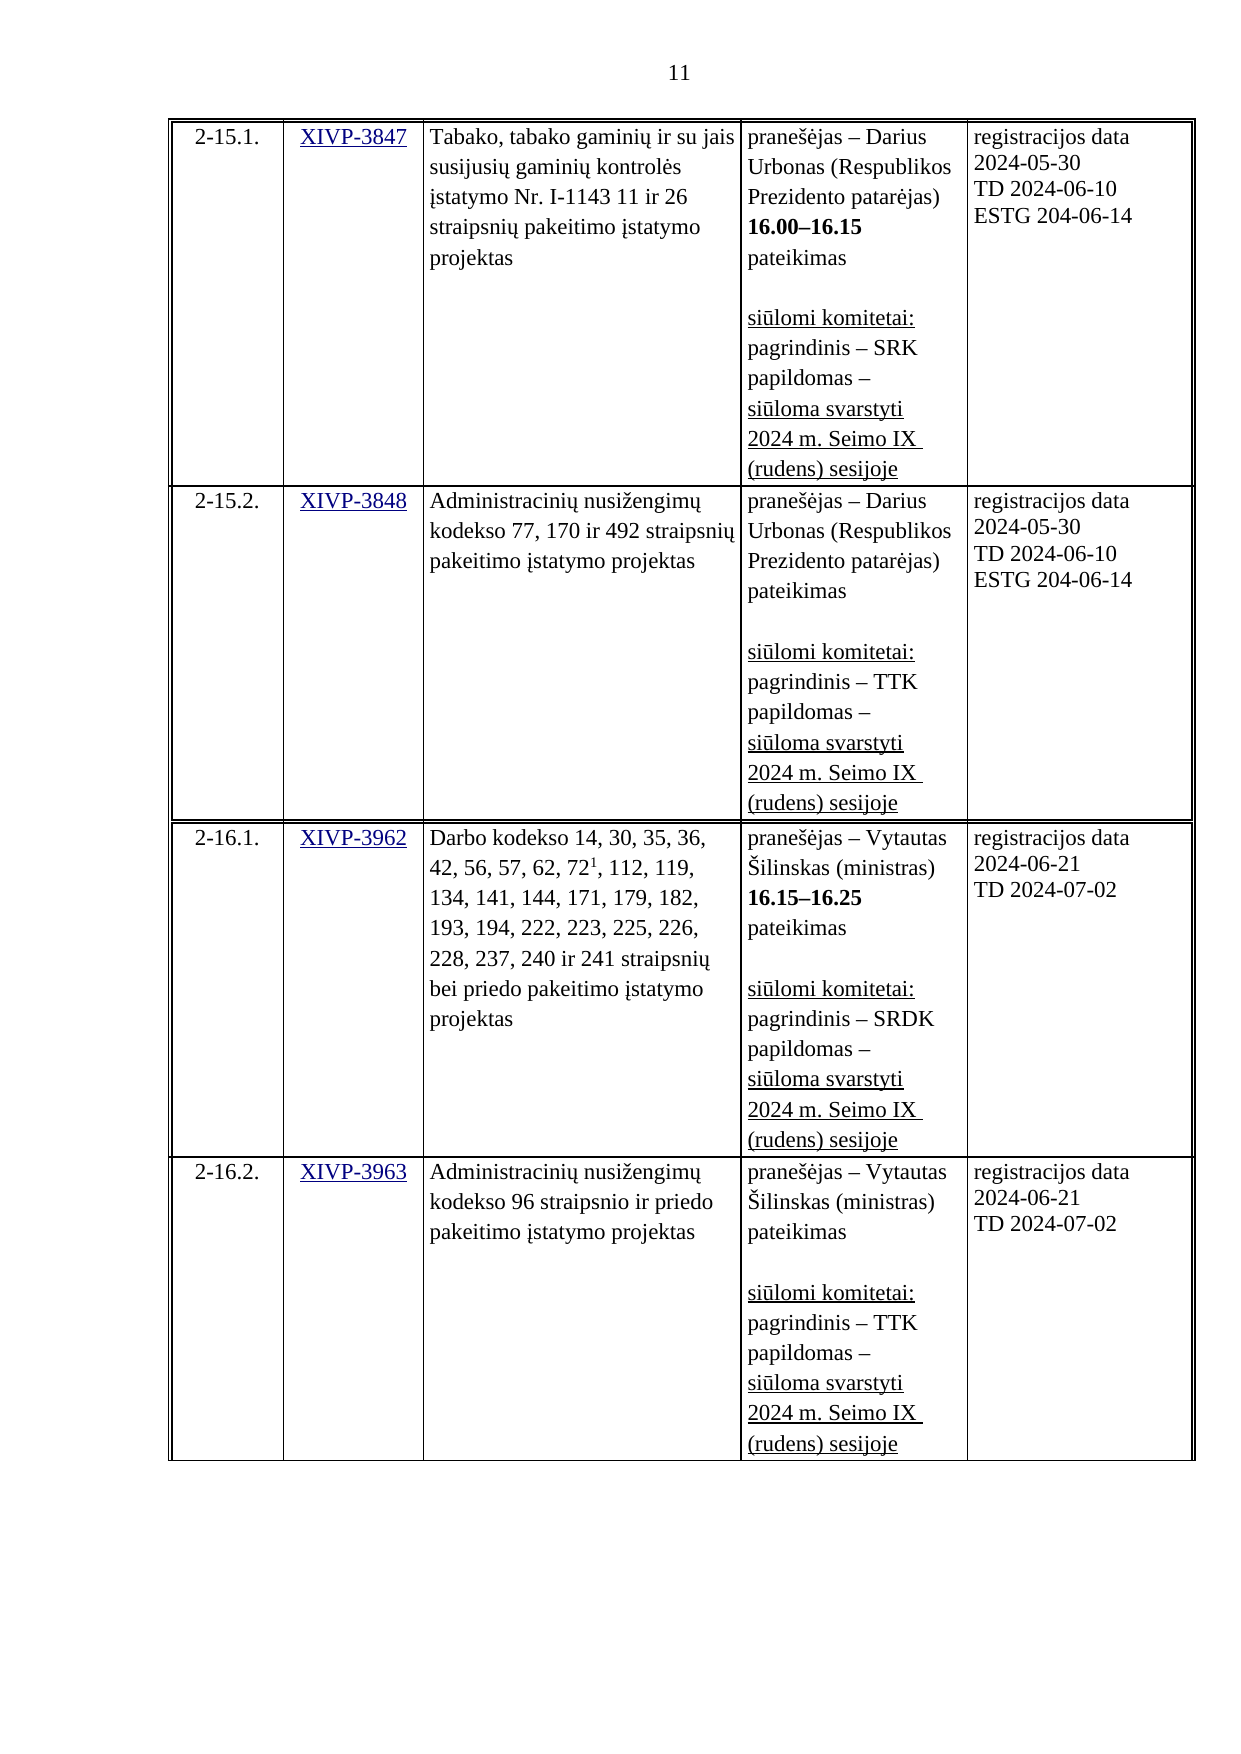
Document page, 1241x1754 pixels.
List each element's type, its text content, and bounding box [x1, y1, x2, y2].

table_cell 2-15.2. [173, 487, 283, 819]
table_cell Tabako, tabako gaminių ir su jais susijusių gaminių kontrolės įstatymo Nr. I-1143 11 ir 26 straipsnių pakeitimo įstatymo projektas [424, 123, 740, 485]
table_cell Administracinių nusižengimų kodekso 77, 170 ir 492 straipsnių pakeitimo įstatymo projektas [424, 487, 740, 819]
table_cell pranešėjas – Darius Urbonas (Respublikos Prezidento patarėjas) pateikimas siūlomi komitetai: pagrindinis – TTK papildomas – siūloma svarstyti 2024 m. Seimo IX (rudens) sesijoje [742, 487, 967, 819]
table_cell 2-15.1. [173, 123, 283, 485]
table_cell pranešėjas – Darius Urbonas (Respublikos Prezidento patarėjas) 16.00–16.15 pateikimas siūlomi komitetai: pagrindinis – SRK papildomas – siūloma svarstyti 2024 m. Seimo IX (rudens) sesijoje [742, 123, 967, 485]
table_cell XIVP-3963 [284, 1158, 423, 1460]
table_cell pranešėjas – Vytautas Šilinskas (ministras) 16.15–16.25 pateikimas siūlomi komitetai: pagrindinis – SRDK papildomas – siūloma svarstyti 2024 m. Seimo IX (rudens) sesijoje [742, 824, 967, 1156]
table_cell [1196, 1156, 1240, 1460]
table_cell XIVP-3848 [284, 487, 423, 819]
table_cell Darbo kodekso 14, 30, 35, 36, 42, 56, 57, 62, 721, 112, 119, 134, 141, 144, 171, 179, 182, 193, 194, 222, 223, 225, 226, 228, 237, 240 ir 241 straipsnių bei priedo pakeitimo įstatymo projektas [424, 824, 740, 1156]
table_cell pranešėjas – Vytautas Šilinskas (ministras) pateikimas siūlomi komitetai: pagrindinis – TTK papildomas – siūloma svarstyti 2024 m. Seimo IX (rudens) sesijoje [742, 1158, 967, 1460]
table_cell Administracinių nusižengimų kodekso 96 straipsnio ir priedo pakeitimo įstatymo projektas [424, 1158, 740, 1460]
table_cell [1196, 819, 1240, 1156]
table_cell [1196, 485, 1240, 819]
table_cell registracijos data 2024-05-30 TD 2024-06-10 ESTG 204-06-14 [968, 123, 1191, 485]
table_cell 2-16.2. [173, 1158, 283, 1460]
table_cell XIVP-3962 [284, 824, 423, 1156]
table_cell 2-16.1. [173, 824, 283, 1156]
table_cell registracijos data 2024-06-21 TD 2024-07-02 [968, 824, 1191, 1156]
table_cell [1196, 118, 1240, 485]
table_cell XIVP-3847 [284, 123, 423, 485]
table_cell registracijos data 2024-05-30 TD 2024-06-10 ESTG 204-06-14 [968, 487, 1191, 819]
table_cell registracijos data 2024-06-21 TD 2024-07-02 [968, 1158, 1191, 1460]
